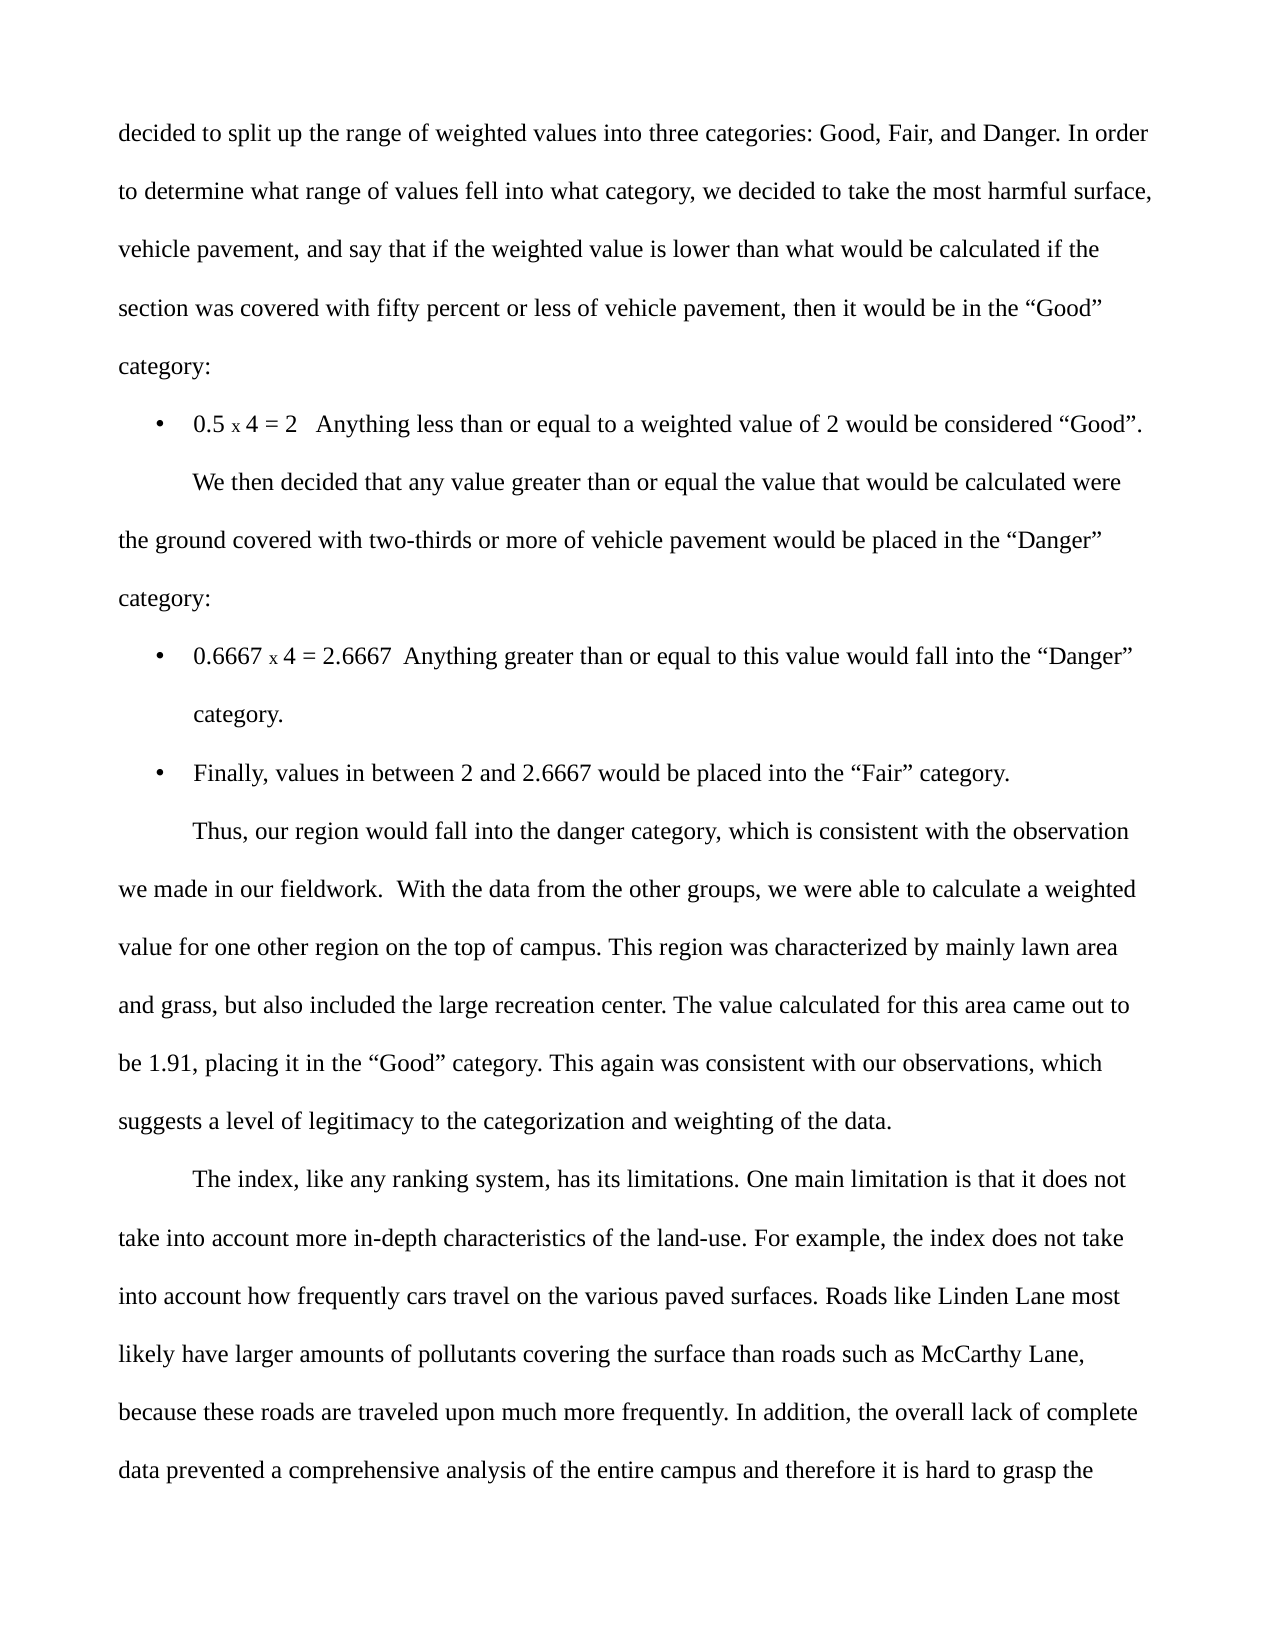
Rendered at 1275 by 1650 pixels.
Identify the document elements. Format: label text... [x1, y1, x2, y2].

list Finally, values in between 2 and 2.6667 would be placed into the “Fair” category. [156, 757, 1157, 787]
list 0.6667 x 4 = 2.6667 Anything greater than or equal to this value would fall into the “Danger” category. [156, 641, 1157, 728]
list 0.5 x 4 = 2 Anything less than or equal to a weighted value of 2 would be considered “Good”. [156, 409, 1157, 438]
text decided to split up the range of weighted values into three categories: Good, Fair, and Danger. In order to determine what range of values fell into what category, we decided to take the most harmful surface, vehicle pavement, and say that if the weighted value is lower than what would be calculated if the section was covered with fifty percent or less of vehicle pavement, then it would be in the “Good” category: [118, 118, 1157, 380]
text We then decided that any value greater than or equal the value that would be calculated were the ground covered with two-thirds or more of vehicle pavement would be placed in the “Danger” category: [118, 467, 1157, 612]
text Thus, our region would fall into the danger category, which is consistent with the observation we made in our fieldwork. With the data from the other groups, we were able to calculate a weighted value for one other region on the top of campus. This region was characterized by mainly lawn area and grass, but also included the large recreation center. The value calculated for this area came out to be 1.91, placing it in the “Good” category. This again was consistent with our observations, which suggests a level of legitimacy to the categorization and weighting of the data. [118, 816, 1157, 1135]
text The index, like any ranking system, has its limitations. One main limitation is that it does not take into account more in-depth characteristics of the land-use. For example, the index does not take into account how frequently cars travel on the various paved surfaces. Roads like Linden Lane most likely have larger amounts of pollutants covering the surface than roads such as McCarthy Lane, because these roads are traveled upon much more frequently. In addition, the overall lack of complete data prevented a comprehensive analysis of the entire campus and therefore it is hard to grasp the [118, 1164, 1157, 1484]
